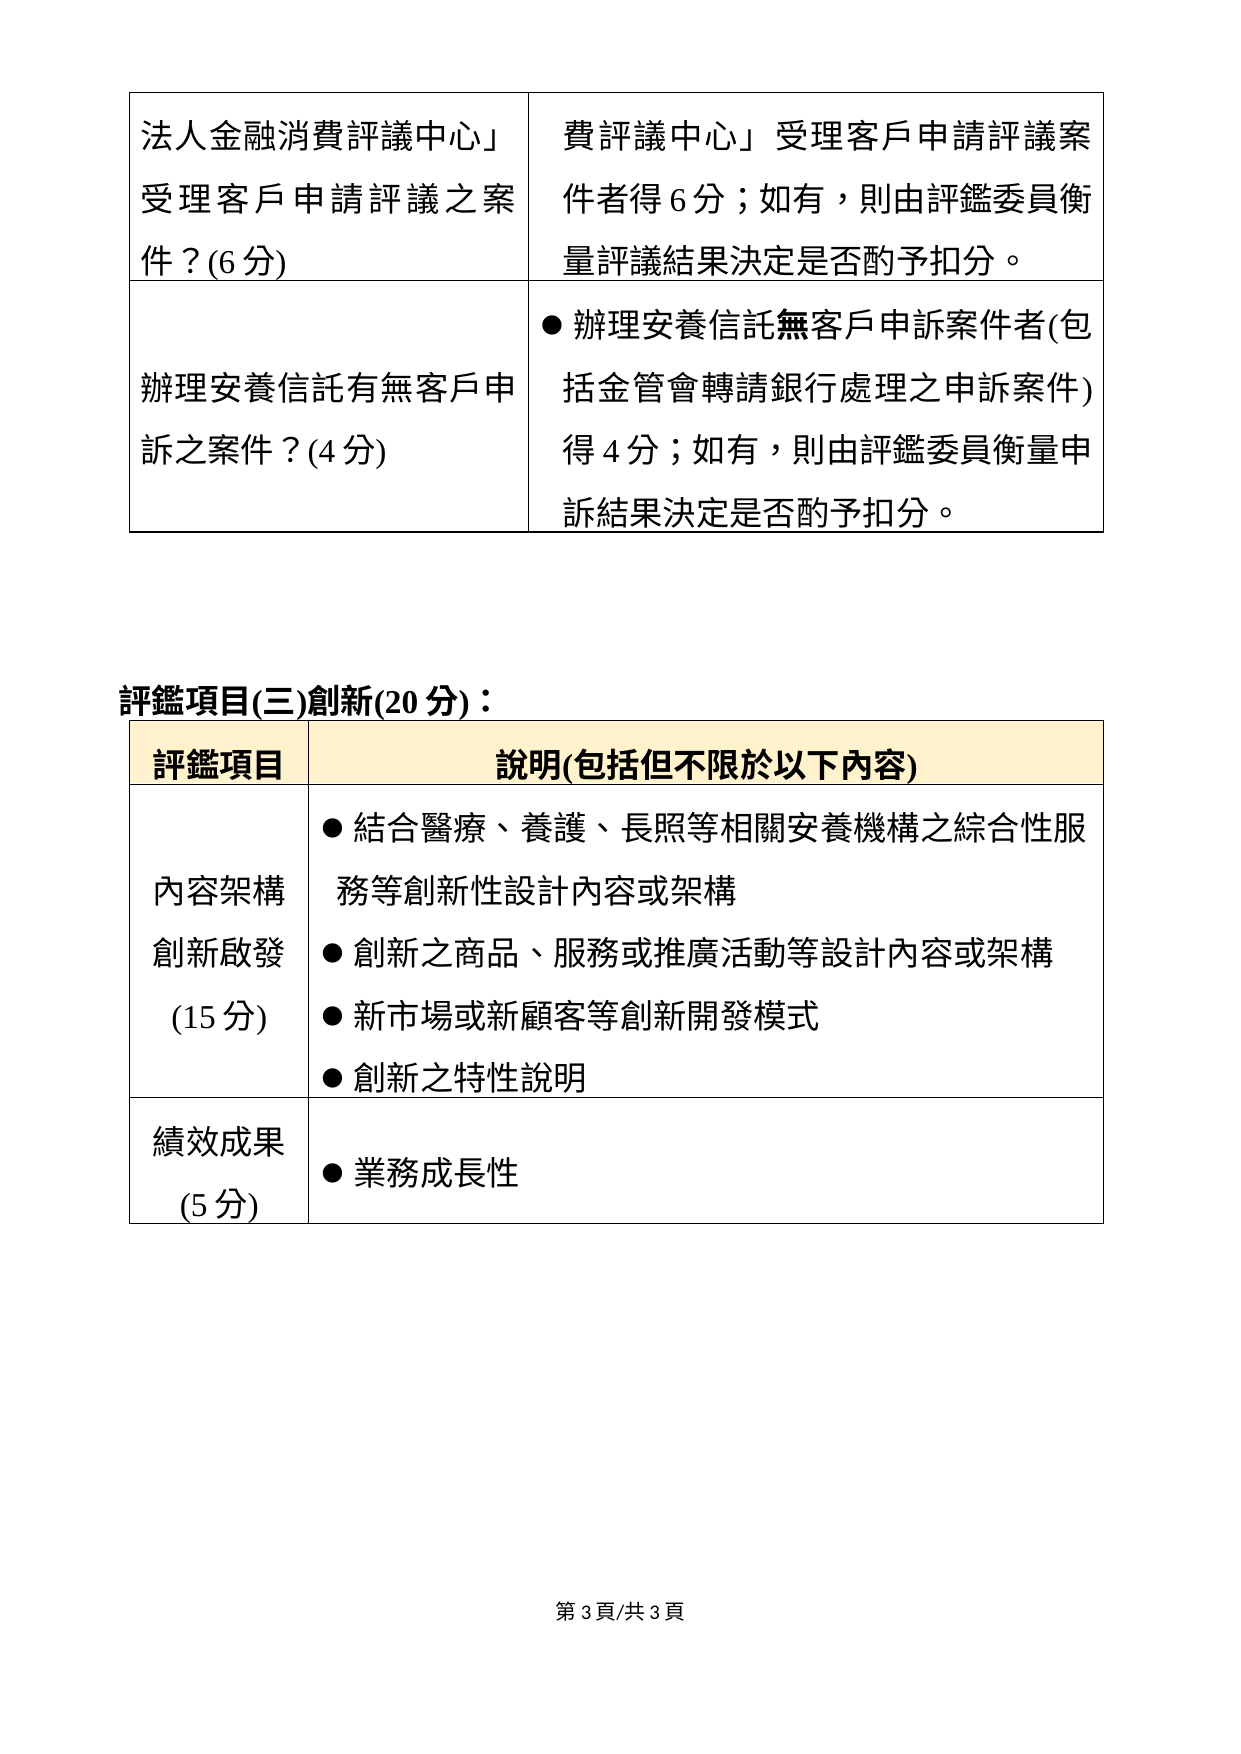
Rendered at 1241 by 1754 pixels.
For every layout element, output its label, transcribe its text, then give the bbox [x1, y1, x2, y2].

table_cell 辦理安養信託有無客戶申訴之案件？(4分) [130, 281, 528, 531]
table_cell 結合醫療、養護、長照等相關安養機構之綜合性服務等創新性設計內容或架構 創新之商品、服務或推廣活動等設計內容或架構 新市場或新顧客等創新開發模式 創新之特性說明 [309, 785, 1103, 1097]
table_cell 業務成長性 [309, 1098, 1103, 1223]
table_header 說明(包括但不限於以下內容) [309, 721, 1103, 783]
text 評鑑項目(三)創新(20分)： [118, 657, 1122, 720]
table_cell 辦理安養信託無客戶申訴案件者(包括金管會轉請銀行處理之申訴案件)得4分；如有，則由評鑑委員衡量申訴結果決定是否酌予扣分。 [529, 281, 1103, 531]
table_cell 費評議中心」受理客戶申請評議案件者得6分；如有，則由評鑑委員衡量評議結果決定是否酌予扣分。 [529, 93, 1103, 280]
table_cell 法人金融消費評議中心」受理客戶申請評議之案件？(6分) [130, 93, 528, 280]
table_cell 內容架構 創新啟發 (15分) [130, 785, 308, 1097]
table_cell 績效成果 (5分) [130, 1098, 308, 1223]
table_header 評鑑項目 [130, 721, 308, 783]
